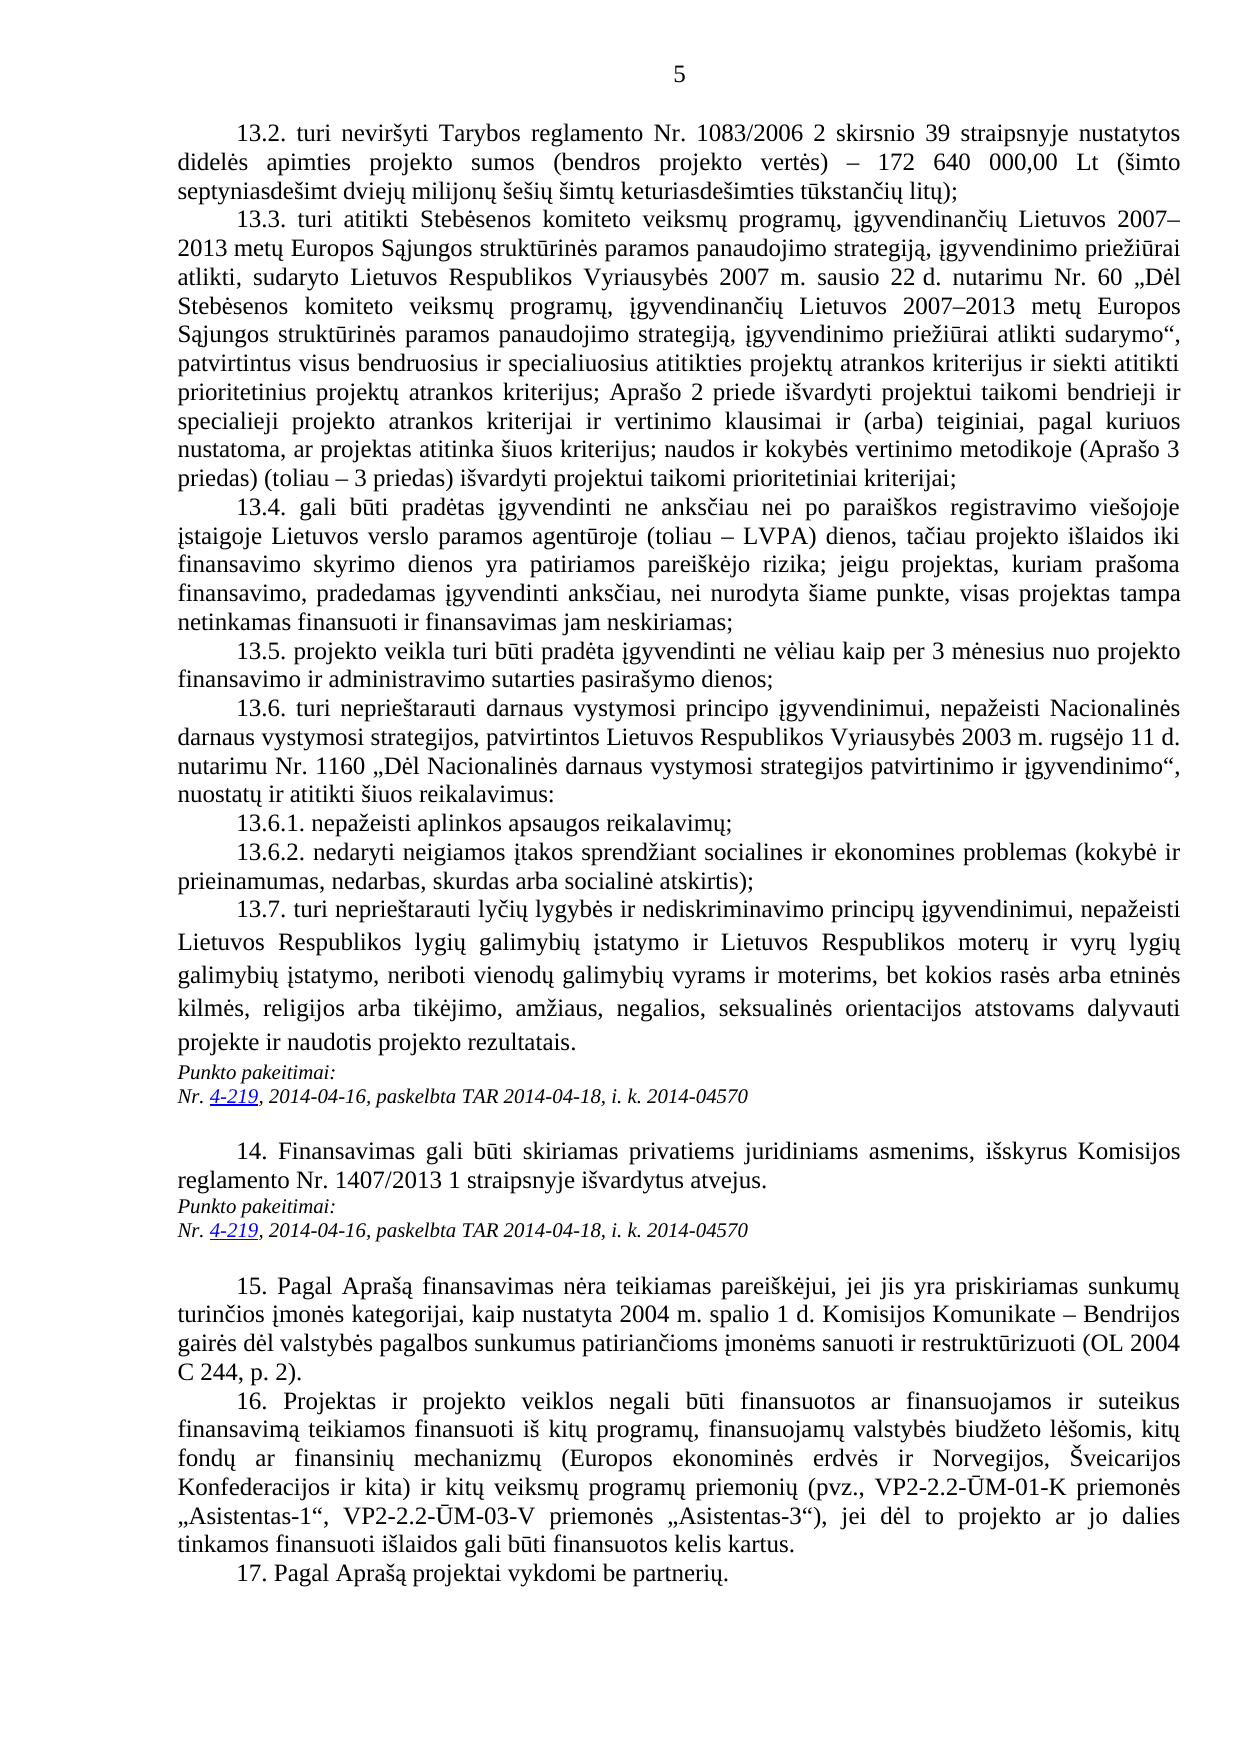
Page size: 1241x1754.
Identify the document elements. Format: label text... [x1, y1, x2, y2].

text 13.2. turi neviršyti Tarybos reglamento Nr. 1083/2006 2 skirsnio 39 straipsnyje nustatytos didelės apimties projekto sumos (bendros projekto vertės) – 172 640 000,00 Lt (šimto septyniasdešimt dviejų milijonų šešių šimtų keturiasdešimties tūkstančių litų); [177, 118, 1181, 204]
text Nr. 4-219, 2014-04-16, paskelbta TAR 2014-04-18, i. k. 2014-04570 [177, 1218, 1181, 1242]
text 13.4. gali būti pradėtas įgyvendinti ne anksčiau nei po paraiškos registravimo viešojoje įstaigoje Lietuvos verslo paramos agentūroje (toliau – LVPA) dienos, tačiau projekto išlaidos iki finansavimo skyrimo dienos yra patiriamos pareiškėjo rizika; jeigu projektas, kuriam prašoma finansavimo, pradedamas įgyvendinti anksčiau, nei nurodyta šiame punkte, visas projektas tampa netinkamas finansuoti ir finansavimas jam neskiriamas; [177, 492, 1181, 636]
text 17. Pagal Aprašą projektai vykdomi be partnerių. [177, 1558, 1181, 1587]
text Punkto pakeitimai: [177, 1059, 1181, 1084]
text 13.6.1. nepažeisti aplinkos apsaugos reikalavimų; [236, 808, 1181, 837]
text 13.7. turi neprieštarauti lyčių lygybės ir nediskriminavimo principų įgyvendinimui, nepažeisti Lietuvos Respublikos lygių galimybių įstatymo ir Lietuvos Respublikos moterų ir vyrų lygių galimybių įstatymo, neriboti vienodų galimybių vyrams ir moterims, bet kokios rasės arba etninės kilmės, religijos arba tikėjimo, amžiaus, negalios, seksualinės orientacijos atstovams dalyvauti projekte ir naudotis projekto rezultatais. [177, 894, 1181, 1055]
text 13.3. turi atitikti Stebėsenos komiteto veiksmų programų, įgyvendinančių Lietuvos 2007–2013 metų Europos Sąjungos struktūrinės paramos panaudojimo strategiją, įgyvendinimo priežiūrai atlikti, sudaryto Lietuvos Respublikos Vyriausybės 2007 m. sausio 22 d. nutarimu Nr. 60 „Dėl Stebėsenos komiteto veiksmų programų, įgyvendinančių Lietuvos 2007–2013 metų Europos Sąjungos struktūrinės paramos panaudojimo strategiją, įgyvendinimo priežiūrai atlikti sudarymo“, patvirtintus visus bendruosius ir specialiuosius atitikties projektų atrankos kriterijus ir siekti atitikti prioritetinius projektų atrankos kriterijus; Aprašo 2 priede išvardyti projektui taikomi bendrieji ir specialieji projekto atrankos kriterijai ir vertinimo klausimai ir (arba) teiginiai, pagal kuriuos nustatoma, ar projektas atitinka šiuos kriterijus; naudos ir kokybės vertinimo metodikoje (Aprašo 3 priedas) (toliau – 3 priedas) išvardyti projektui taikomi prioritetiniai kriterijai; [177, 204, 1181, 492]
text 15. Pagal Aprašą finansavimas nėra teikiamas pareiškėjui, jei jis yra priskiriamas sunkumų turinčios įmonės kategorijai, kaip nustatyta 2004 m. spalio 1 d. Komisijos Komunikate – Bendrijos gairės dėl valstybės pagalbos sunkumus patiriančioms įmonėms sanuoti ir restruktūrizuoti (OL 2004 C 244, p. 2). [177, 1271, 1181, 1386]
text Punkto pakeitimai: [177, 1194, 1181, 1218]
text Nr. 4-219, 2014-04-16, paskelbta TAR 2014-04-18, i. k. 2014-04570 [177, 1084, 1181, 1108]
text 13.5. projekto veikla turi būti pradėta įgyvendinti ne vėliau kaip per 3 mėnesius nuo projekto finansavimo ir administravimo sutarties pasirašymo dienos; [177, 636, 1181, 693]
text 14. Finansavimas gali būti skiriamas privatiems juridiniams asmenims, išskyrus Komisijos reglamento Nr. 1407/2013 1 straipsnyje išvardytus atvejus. [177, 1136, 1181, 1194]
text 13.6.2. nedaryti neigiamos įtakos sprendžiant socialines ir ekonomines problemas (kokybė ir prieinamumas, nedarbas, skurdas arba socialinė atskirtis); [177, 837, 1181, 894]
text 13.6. turi neprieštarauti darnaus vystymosi principo įgyvendinimui, nepažeisti Nacionalinės darnaus vystymosi strategijos, patvirtintos Lietuvos Respublikos Vyriausybės 2003 m. rugsėjo 11 d. nutarimu Nr. 1160 „Dėl Nacionalinės darnaus vystymosi strategijos patvirtinimo ir įgyvendinimo“, nuostatų ir atitikti šiuos reikalavimus: [177, 693, 1181, 808]
text 16. Projektas ir projekto veiklos negali būti finansuotos ar finansuojamos ir suteikus finansavimą teikiamos finansuoti iš kitų programų, finansuojamų valstybės biudžeto lėšomis, kitų fondų ar finansinių mechanizmų (Europos ekonominės erdvės ir Norvegijos, Šveicarijos Konfederacijos ir kita) ir kitų veiksmų programų priemonių (pvz., VP2-2.2-ŪM-01-K priemonės „Asistentas-1“, VP2-2.2-ŪM-03-V priemonės „Asistentas-3“), jei dėl to projekto ar jo dalies tinkamos finansuoti išlaidos gali būti finansuotos kelis kartus. [177, 1386, 1181, 1558]
